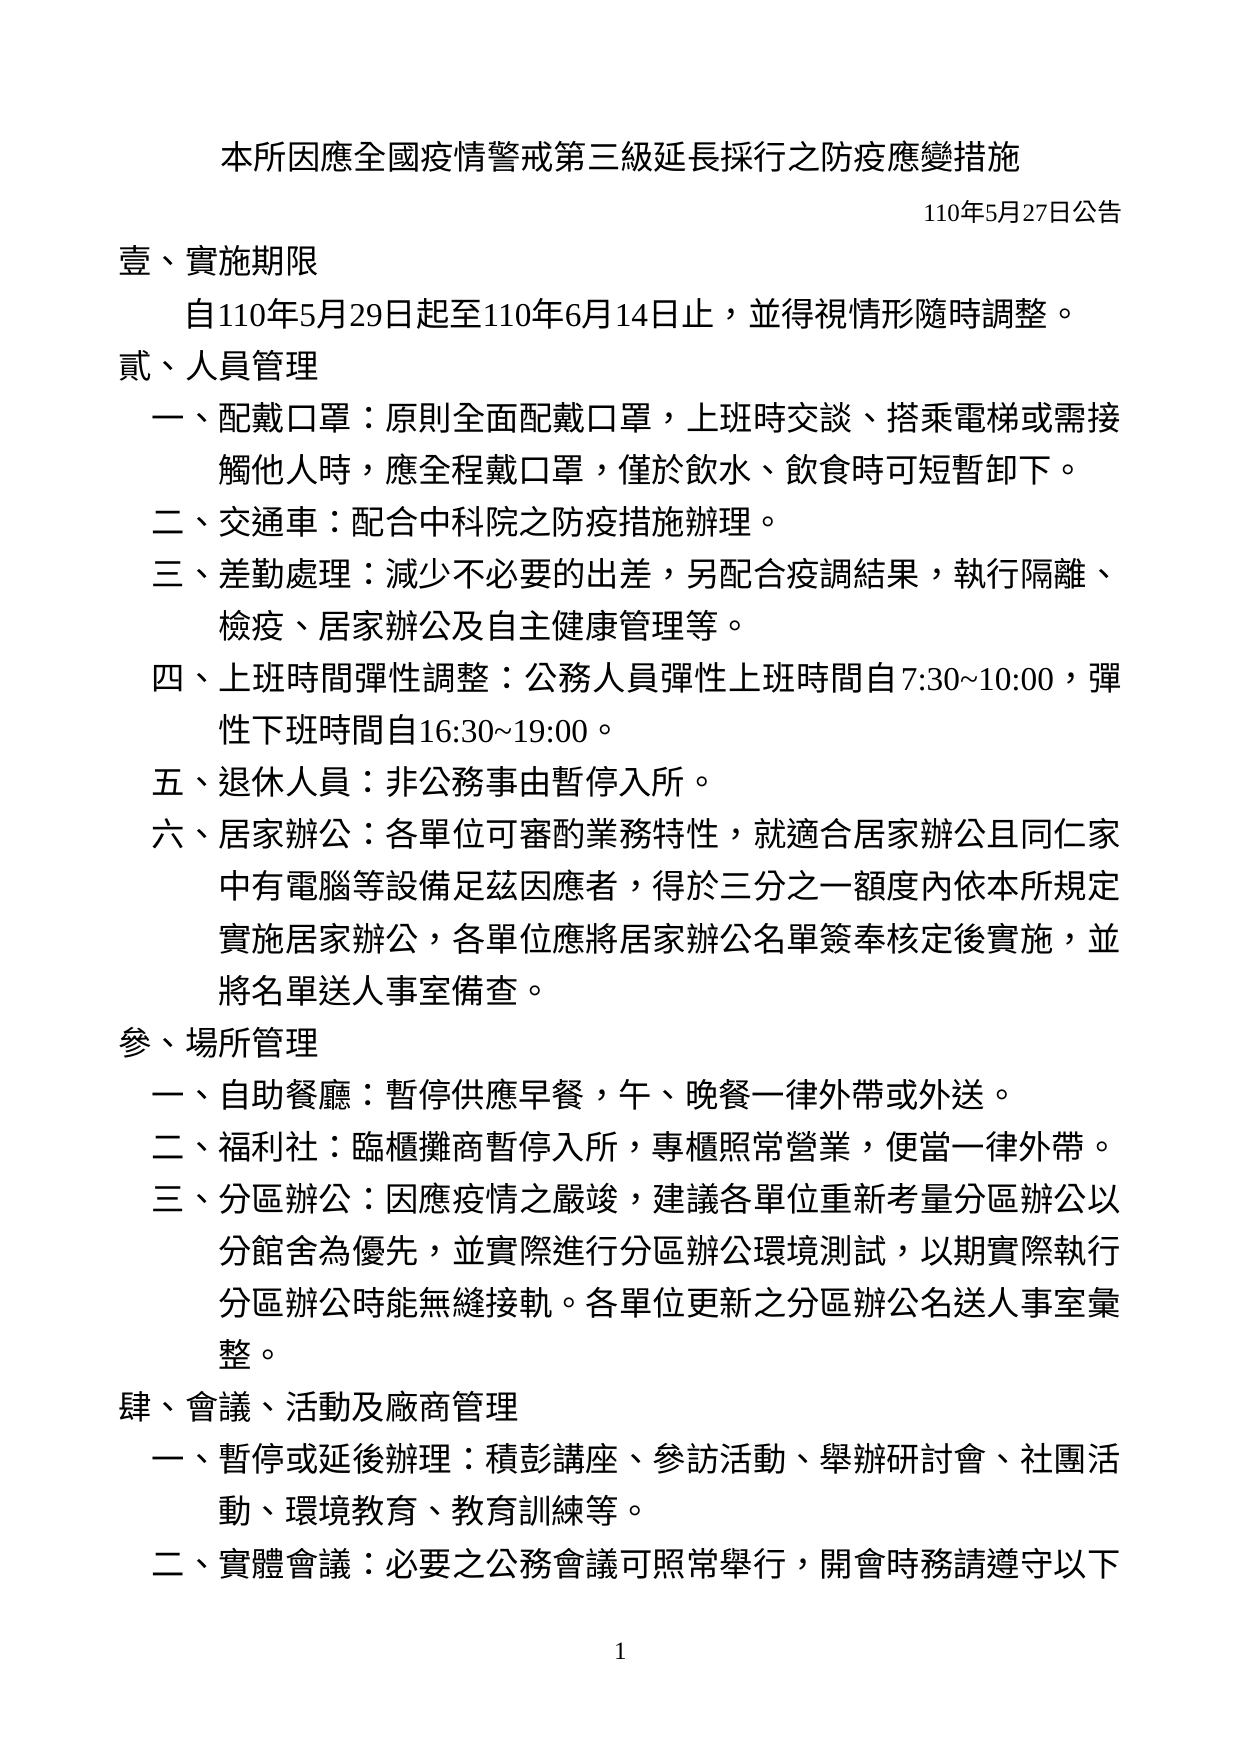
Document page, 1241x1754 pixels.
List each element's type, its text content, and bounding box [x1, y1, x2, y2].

text 自110年5月29日起至110年6月14日止，並得視情形隨時調整。 [184, 284, 1122, 336]
list 實體會議：必要之公務會議可照常舉行，開會時務請遵守以下 [151, 1534, 1122, 1586]
list 暫停或延後辦理：積彭講座、參訪活動、舉辦研討會、社團活動、環境教育、教育訓練等。 [151, 1430, 1122, 1534]
list 分區辦公：因應疫情之嚴竣，建議各單位重新考量分區辦公以分館舍為優先，並實際進行分區辦公環境測試，以期實際執行分區辦公時能無縫接軌。各單位更新之分區辦公名送人事室彙整。 [151, 1170, 1122, 1378]
text 本所因應全國疫情警戒第三級延長採行之防疫應變措施 [118, 128, 1122, 180]
list 退休人員：非公務事由暫停入所。 [151, 753, 1122, 805]
list 實施期限 [118, 232, 1122, 284]
text 110年5月27日公告 [118, 180, 1122, 232]
list 會議、活動及廠商管理 [118, 1378, 1122, 1430]
list 交通車：配合中科院之防疫措施辦理。 [151, 493, 1122, 545]
list 上班時間彈性調整：公務人員彈性上班時間自7:30~10:00，彈性下班時間自16:30~19:00。 [151, 649, 1122, 753]
list 福利社：臨櫃攤商暫停入所，專櫃照常營業，便當一律外帶。 [151, 1118, 1122, 1170]
list 場所管理 [118, 1013, 1122, 1066]
list 配戴口罩：原則全面配戴口罩，上班時交談、搭乘電梯或需接觸他人時，應全程戴口罩，僅於飲水、飲食時可短暫卸下。 [151, 388, 1122, 493]
list 差勤處理：減少不必要的出差，另配合疫調結果，執行隔離、檢疫、居家辦公及自主健康管理等。 [151, 545, 1122, 649]
list 自助餐廳：暫停供應早餐，午、晚餐一律外帶或外送。 [151, 1066, 1122, 1118]
list 人員管理 [118, 336, 1122, 388]
list 居家辦公：各單位可審酌業務特性，就適合居家辦公且同仁家中有電腦等設備足茲因應者，得於三分之一額度內依本所規定實施居家辦公，各單位應將居家辦公名單簽奉核定後實施，並將名單送人事室備查。 [151, 805, 1122, 1013]
